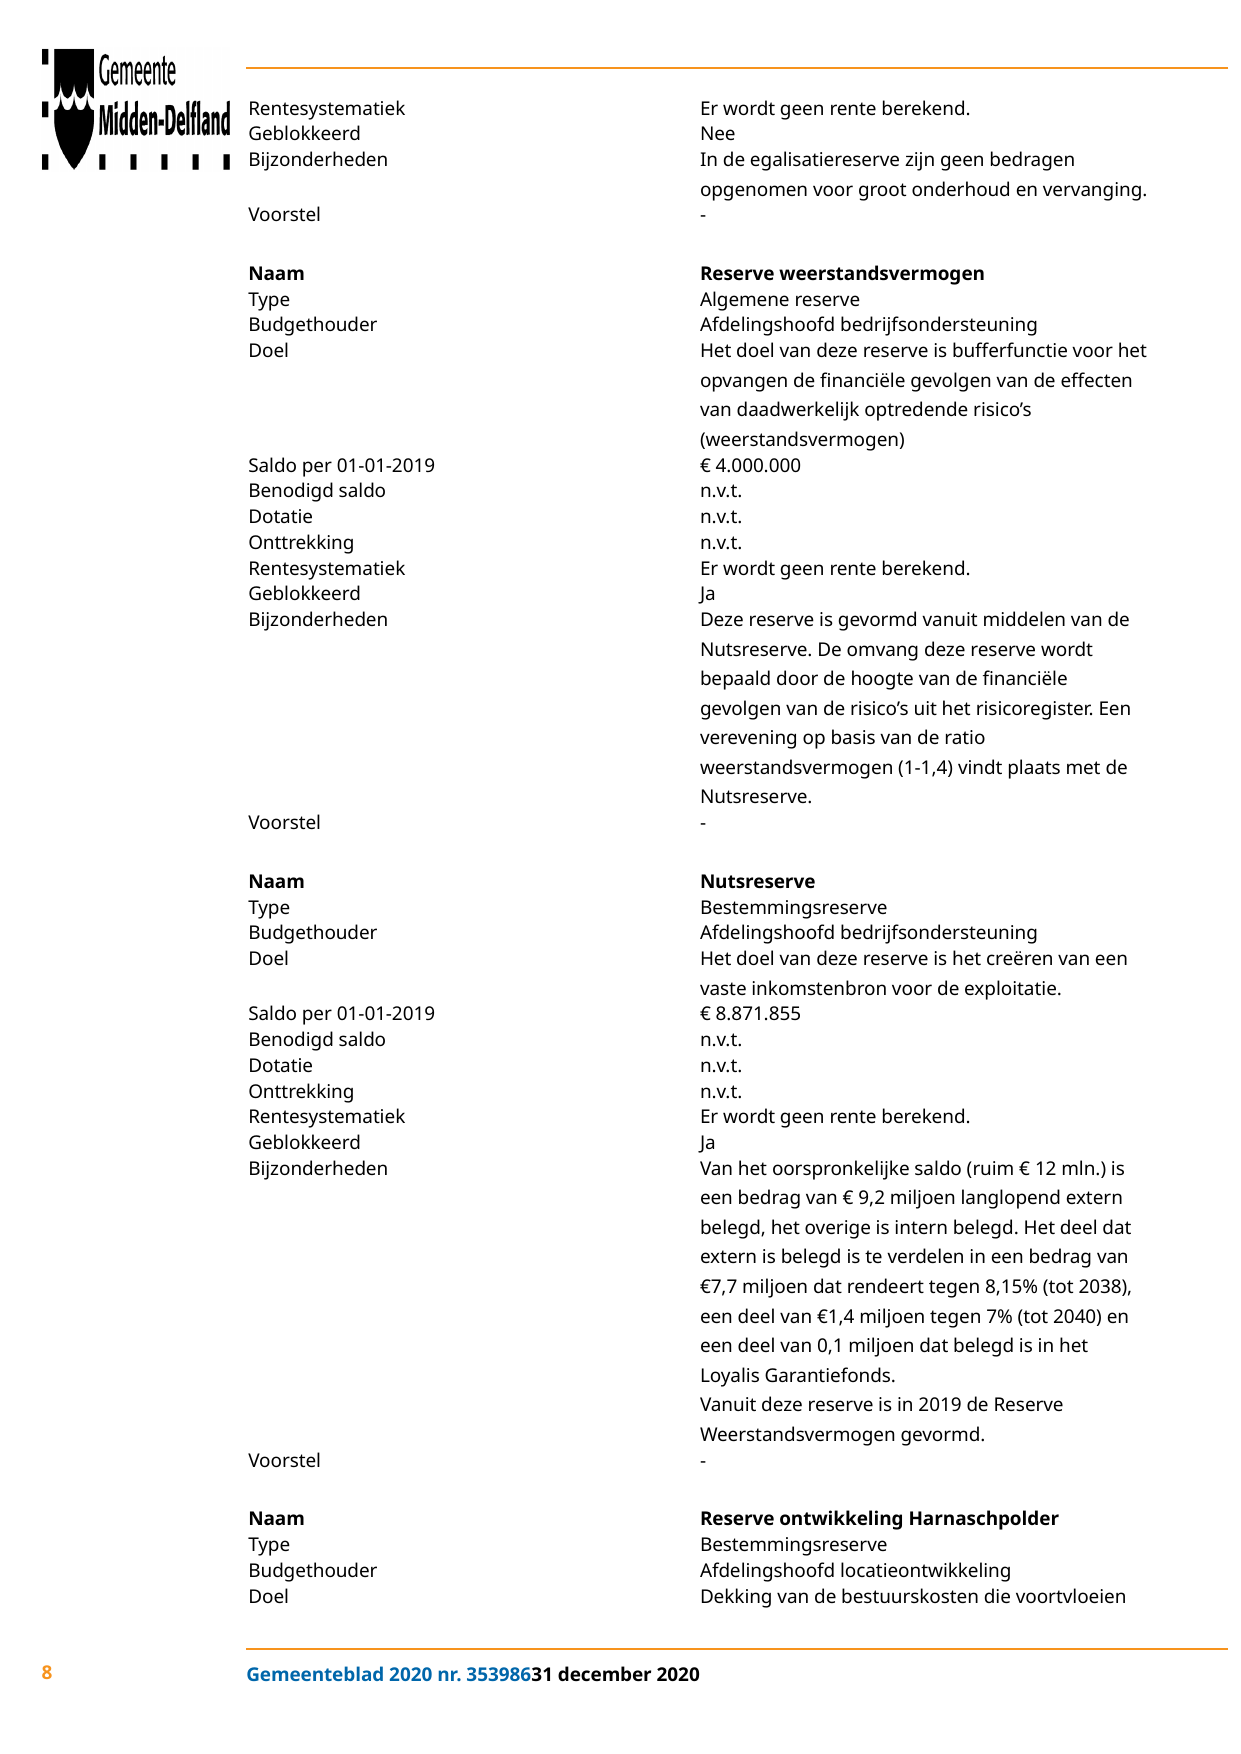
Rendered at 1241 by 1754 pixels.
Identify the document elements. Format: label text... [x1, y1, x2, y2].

table_cell Onttrekking [248, 1078, 700, 1103]
table_cell € 4.000.000 [700, 452, 1152, 478]
table_cell Er wordt geen rente berekend. [700, 95, 1152, 121]
table_cell - [700, 810, 1152, 835]
table_cell Van het oorspronkelijke saldo (ruim € 12 mln.) is een bedrag van € 9,2 miljoen langlopend extern belegd, het overige is intern belegd. Het deel dat extern is belegd is te verdelen in een bedrag van €7,7 miljoen dat rendeert tegen 8,15% (tot 2038), een deel van €1,4 miljoen tegen 7% (tot 2040) en een deel van 0,1 miljoen dat belegd is in het Loyalis Garantiefonds. Vanuit deze reserve is in 2019 de Reserve Weerstandsvermogen gevormd. [700, 1155, 1152, 1447]
table_cell n.v.t. [700, 529, 1152, 555]
table_cell Bijzonderheden [248, 606, 700, 809]
table_cell Dekking van de bestuurskosten die voortvloeien [700, 1583, 1152, 1608]
table_cell Type [248, 894, 700, 919]
table_cell Geblokkeerd [248, 121, 700, 146]
table_cell Doel [248, 338, 700, 452]
table_cell n.v.t. [700, 1078, 1152, 1103]
table_cell Afdelingshoofd bedrijfsondersteuning [700, 920, 1152, 945]
table_cell Bijzonderheden [248, 1155, 700, 1447]
table_cell Doel [248, 1583, 700, 1608]
table_cell Voorstel [248, 810, 700, 835]
table_cell Afdelingshoofd locatieontwikkeling [700, 1557, 1152, 1583]
table_cell Bijzonderheden [248, 146, 700, 202]
table_cell Rentesystematiek [248, 95, 700, 121]
table_cell € 8.871.855 [700, 1001, 1152, 1026]
table_cell - [700, 1447, 1152, 1473]
table_cell Geblokkeerd [248, 581, 700, 606]
table_cell n.v.t. [700, 503, 1152, 529]
table_cell Rentesystematiek [248, 555, 700, 581]
table_cell Onttrekking [248, 529, 700, 555]
table_cell Budgethouder [248, 312, 700, 337]
table_cell n.v.t. [700, 478, 1152, 503]
table_cell Er wordt geen rente berekend. [700, 1104, 1152, 1129]
table_cell Type [248, 286, 700, 312]
table_cell Doel [248, 945, 700, 1001]
table_cell Geblokkeerd [248, 1129, 700, 1155]
table_cell Nee [700, 121, 1152, 146]
table_header Naam [248, 1506, 700, 1531]
table_cell Voorstel [248, 1447, 700, 1473]
table_cell n.v.t. [700, 1026, 1152, 1052]
table_cell Het doel van deze reserve is bufferfunctie voor het opvangen de financiële gevolgen van de effecten van daadwerkelijk optredende risico’s (weerstandsvermogen) [700, 338, 1152, 452]
table_cell Afdelingshoofd bedrijfsondersteuning [700, 312, 1152, 337]
table_header Reserve ontwikkeling Harnaschpolder [700, 1506, 1152, 1531]
table_cell Het doel van deze reserve is het creëren van een vaste inkomstenbron voor de exploitatie. [700, 945, 1152, 1001]
table_cell Saldo per 01-01-2019 [248, 1001, 700, 1026]
table_cell Dotatie [248, 503, 700, 529]
table_cell Budgethouder [248, 1557, 700, 1583]
table_cell Rentesystematiek [248, 1104, 700, 1129]
table_cell Bestemmingsreserve [700, 1531, 1152, 1557]
table_header Reserve weerstandsvermogen [700, 260, 1152, 286]
table_header Naam [248, 260, 700, 286]
table_cell Ja [700, 1129, 1152, 1155]
table_cell Benodigd saldo [248, 478, 700, 503]
table_cell Algemene reserve [700, 286, 1152, 312]
table_cell Budgethouder [248, 920, 700, 945]
table_cell Benodigd saldo [248, 1026, 700, 1052]
table_cell Er wordt geen rente berekend. [700, 555, 1152, 581]
table_cell Deze reserve is gevormd vanuit middelen van de Nutsreserve. De omvang deze reserve wordt bepaald door de hoogte van de financiële gevolgen van de risico’s uit het risicoregister. Een verevening op basis van de ratio weerstandsvermogen (1-1,4) vindt plaats met de Nutsreserve. [700, 606, 1152, 809]
table_header Nutsreserve [700, 868, 1152, 894]
picture [41, 47, 231, 172]
table_cell - [700, 202, 1152, 227]
table_cell Dotatie [248, 1052, 700, 1078]
table_cell Saldo per 01-01-2019 [248, 452, 700, 478]
table_cell Voorstel [248, 202, 700, 227]
table_cell Type [248, 1531, 700, 1557]
table_cell Bestemmingsreserve [700, 894, 1152, 919]
table_header Naam [248, 868, 700, 894]
table_cell In de egalisatiereserve zijn geen bedragen opgenomen voor groot onderhoud en vervanging. [700, 146, 1152, 202]
table_cell n.v.t. [700, 1052, 1152, 1078]
table_cell Ja [700, 581, 1152, 606]
